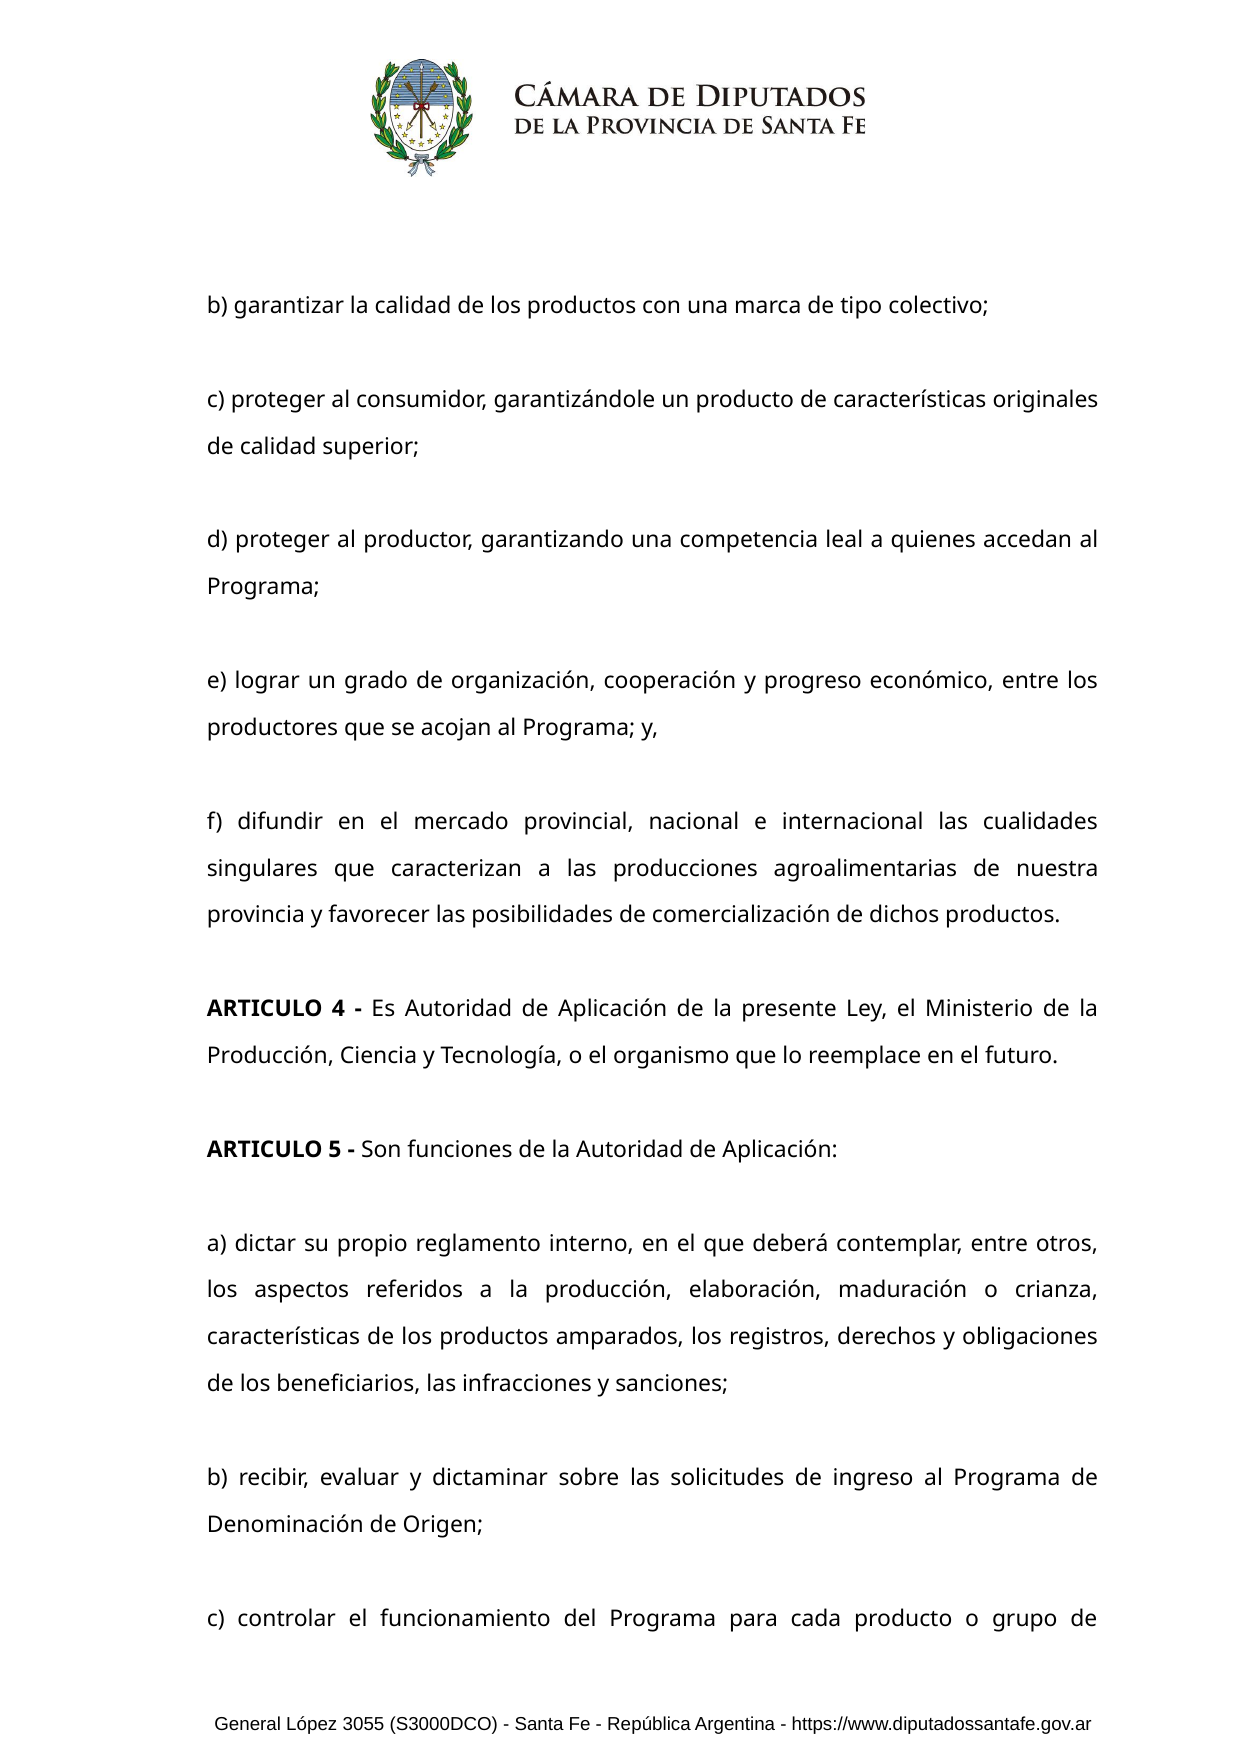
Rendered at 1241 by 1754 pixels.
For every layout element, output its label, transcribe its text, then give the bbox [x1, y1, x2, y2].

text b) garantizar la calidad de los productos con una marca de tipo colectivo; [207, 289, 1099, 320]
text a) dictar su propio reglamento interno, en el que deberá contemplar, entre otros, los aspectos referidos a la producción, elaboración, maduración o crianza, características de los productos amparados, los registros, derechos y obligaciones de los beneficiarios, las infracciones y sanciones; [207, 1227, 1099, 1398]
picture [370, 59, 866, 181]
text c) proteger al consumidor, garantizándole un producto de características originales de calidad superior; [207, 383, 1099, 461]
text b) recibir, evaluar y dictaminar sobre las solicitudes de ingreso al Programa de Denominación de Origen; [207, 1461, 1099, 1539]
text ARTICULO 4 - Es Autoridad de Aplicación de la presente Ley, el Ministerio de la Producción, Ciencia y Tecnología, o el organismo que lo reemplace en el futuro. [207, 992, 1099, 1070]
text c) controlar el funcionamiento del Programa para cada producto o grupo de [207, 1602, 1099, 1633]
text ARTICULO 5 - Son funciones de la Autoridad de Aplicación: [207, 1133, 1099, 1164]
text f) difundir en el mercado provincial, nacional e internacional las cualidades singulares que caracterizan a las producciones agroalimentarias de nuestra provincia y favorecer las posibilidades de comercialización de dichos productos. [207, 805, 1099, 930]
text e) lograr un grado de organización, cooperación y progreso económico, entre los productores que se acojan al Programa; y, [207, 664, 1099, 742]
text d) proteger al productor, garantizando una competencia leal a quienes accedan al Programa; [207, 523, 1099, 602]
